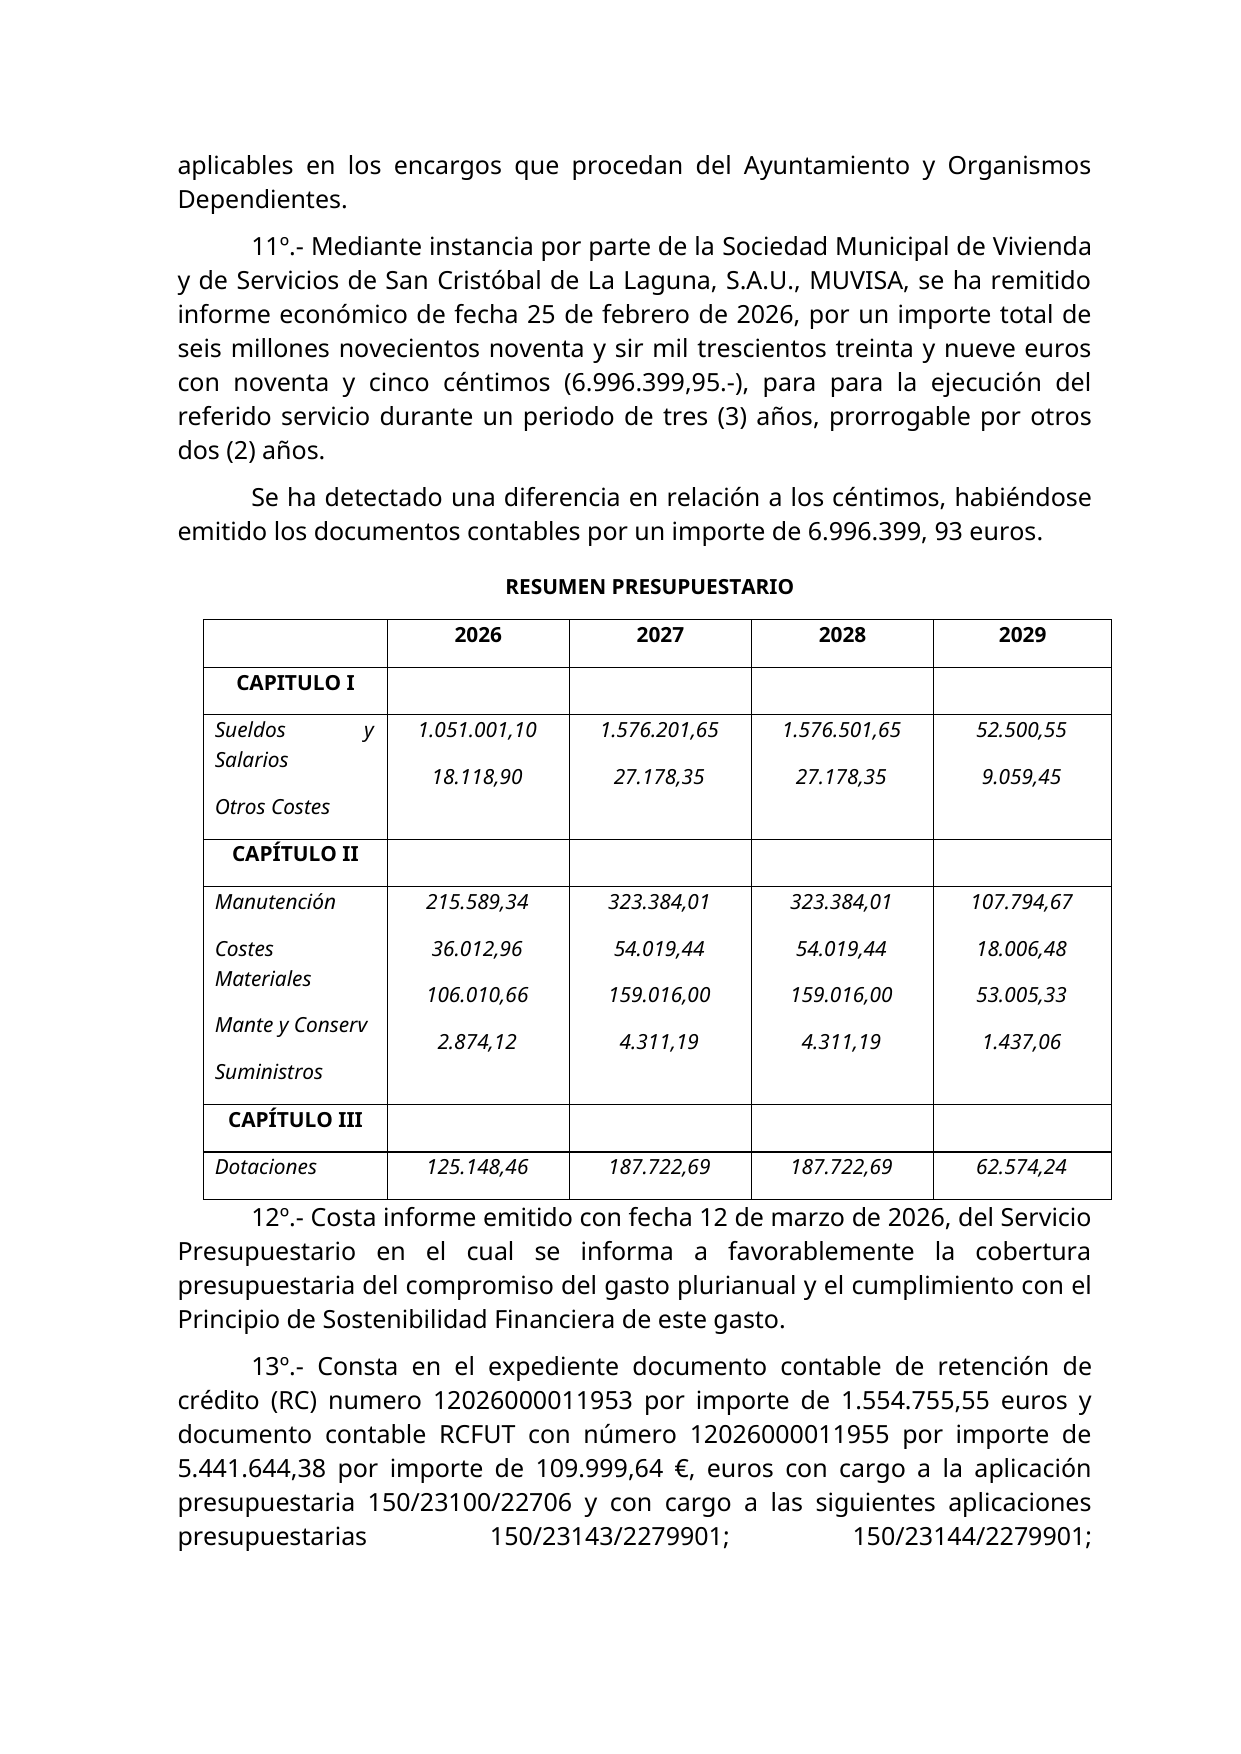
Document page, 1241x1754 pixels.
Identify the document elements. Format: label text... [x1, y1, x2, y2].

table_cell [388, 668, 569, 714]
table_cell 52.500,55 9.059,45 [934, 715, 1111, 838]
table_cell 62.574,24 [934, 1153, 1111, 1199]
table_cell CAPÍTULO III [204, 1105, 387, 1151]
table_cell CAPÍTULO II [204, 840, 387, 886]
table_cell CAPITULO I [204, 668, 387, 714]
table_cell 187.722,69 [752, 1153, 933, 1199]
table_cell [388, 1105, 569, 1151]
text Se ha detectado una diferencia en relación a los céntimos, habiéndose emitido los documentos contables por un importe de 6.996.399, 93 euros. [177, 479, 1093, 547]
table_cell [934, 840, 1111, 886]
table_header 2026 [388, 620, 569, 667]
table_cell 1.576.201,65 27.178,35 [570, 715, 751, 838]
text aplicables en los encargos que procedan del Ayuntamiento y Organismos Dependientes. [177, 148, 1093, 216]
text 11º.- Mediante instancia por parte de la Sociedad Municipal de Vivienda y de Servicios de San Cristóbal de La Laguna, S.A.U., MUVISA, se ha remitido informe económico de fecha 25 de febrero de 2026, por un importe total de seis millones novecientos noventa y sir mil trescientos treinta y nueve euros con noventa y cinco céntimos (6.996.399,95.-), para para la ejecución del referido servicio durante un periodo de tres (3) años, prorrogable por otros dos (2) años. [177, 228, 1093, 467]
table_cell [752, 840, 933, 886]
table_header [204, 620, 387, 667]
table_cell 1.576.501,65 27.178,35 [752, 715, 933, 838]
table_cell 187.722,69 [570, 1153, 751, 1199]
text 12º.- Costa informe emitido con fecha 12 de marzo de 2026, del Servicio Presupuestario en el cual se informa a favorablemente la cobertura presupuestaria del compromiso del gasto plurianual y el cumplimiento con el Principio de Sostenibilidad Financiera de este gasto. [177, 1200, 1093, 1336]
table_cell [934, 668, 1111, 714]
text RESUMEN PRESUPUESTARIO [177, 572, 1063, 601]
table_header 2027 [570, 620, 751, 667]
table_cell 1.051.001,10 18.118,90 [388, 715, 569, 838]
table_cell Sueldos y Salarios Otros Costes [204, 715, 387, 838]
text 13º.- Consta en el expediente documento contable de retención de crédito (RC) numero 12026000011953 por importe de 1.554.755,55 euros y documento contable RCFUT con número 12026000011955 por importe de 5.441.644,38 por importe de 109.999,64 €, euros con cargo a la aplicación presupuestaria 150/23100/22706 y con cargo a las siguientes aplicaciones presupuestarias 150/23143/2279901; 150/23144/2279901; [177, 1349, 1093, 1553]
table_cell [752, 1105, 933, 1151]
table_cell [388, 840, 569, 886]
table_header 2029 [934, 620, 1111, 667]
table_cell 323.384,01 54.019,44 159.016,00 4.311,19 [752, 887, 933, 1104]
table_cell 215.589,34 36.012,96 106.010,66 2.874,12 [388, 887, 569, 1104]
table_cell [570, 1105, 751, 1151]
table_cell Dotaciones [204, 1153, 387, 1199]
table_cell 323.384,01 54.019,44 159.016,00 4.311,19 [570, 887, 751, 1104]
table_header 2028 [752, 620, 933, 667]
table_cell 107.794,67 18.006,48 53.005,33 1.437,06 [934, 887, 1111, 1104]
table_cell [934, 1105, 1111, 1151]
table_cell [752, 668, 933, 714]
table_cell Manutención Costes Materiales Mante y Conserv Suministros [204, 887, 387, 1104]
table_cell 125.148,46 [388, 1153, 569, 1199]
table_cell [570, 840, 751, 886]
table_cell [570, 668, 751, 714]
